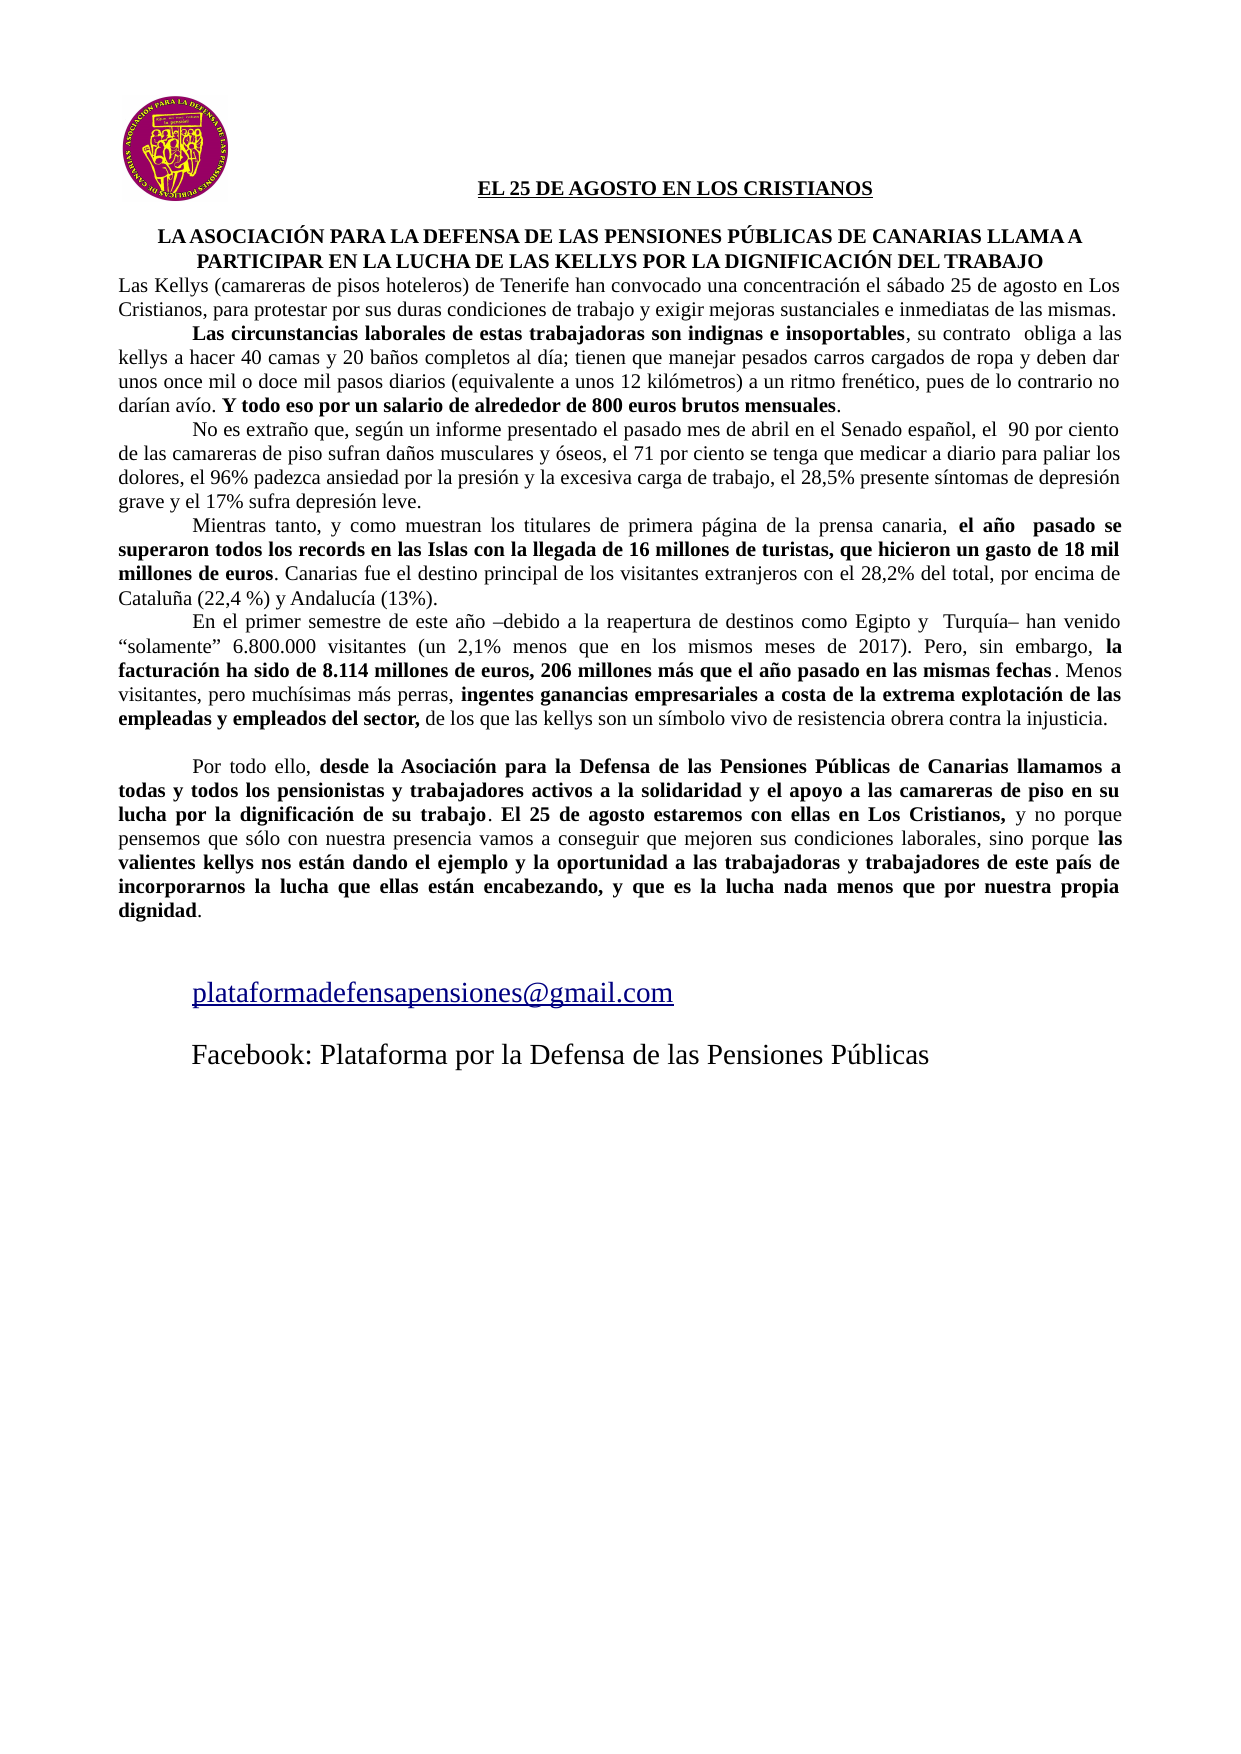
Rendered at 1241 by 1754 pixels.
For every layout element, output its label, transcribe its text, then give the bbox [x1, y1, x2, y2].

picture [122, 95, 229, 202]
text Mientras tanto, y como muestran los titulares de primera página de la prensa canaria, el año pasado se superaron todos los records en las Islas con la llegada de 16 millones de turistas, que hicieron un gasto de 18 mil millones de euros. Canarias fue el destino principal de los visitantes extranjeros con el 28,2% del total, por encima de Cataluña (22,4 %) y Andalucía (13%). [118, 513, 1122, 609]
text LA ASOCIACIÓN PARA LA DEFENSA DE LAS PENSIONES PÚBLICAS DE CANARIAS LLAMA A PARTICIPAR EN LA LUCHA DE LAS KELLYS POR LA DIGNIFICACIÓN DEL TRABAJO [118, 224, 1122, 273]
text En el primer semestre de este año –debido a la reapertura de destinos como Egipto y Turquía– han venido “solamente” 6.800.000 visitantes (un 2,1% menos que en los mismos meses de 2017). Pero, sin embargo, la facturación ha sido de 8.114 millones de euros, 206 millones más que el año pasado en las mismas fechas. Menos visitantes, pero muchísimas más perras, ingentes ganancias empresariales a costa de la extrema explotación de las empleadas y empleados del sector, de los que las kellys son un símbolo vivo de resistencia obrera contra la injusticia. [118, 609, 1122, 730]
text plataformadefensapensiones@gmail.com [118, 975, 1122, 1009]
text Las circunstancias laborales de estas trabajadoras son indignas e insoportables, su contrato obliga a las kellys a hacer 40 camas y 20 baños completos al día; tienen que manejar pesados carros cargados de ropa y deben dar unos once mil o doce mil pasos diarios (equivalente a unos 12 kilómetros) a un ritmo frenético, pues de lo contrario no darían avío. Y todo eso por un salario de alrededor de 800 euros brutos mensuales. [118, 321, 1122, 417]
text Facebook: Plataforma por la Defensa de las Pensiones Públicas [118, 1037, 1122, 1071]
text Las Kellys (camareras de pisos hoteleros) de Tenerife han convocado una concentración el sábado 25 de agosto en Los Cristianos, para protestar por sus duras condiciones de trabajo y exigir mejoras sustanciales e inmediatas de las mismas. [118, 273, 1122, 321]
text EL 25 DE AGOSTO EN LOS CRISTIANOS [229, 176, 1122, 200]
text Por todo ello, desde la Asociación para la Defensa de las Pensiones Públicas de Canarias llamamos a todas y todos los pensionistas y trabajadores activos a la solidaridad y el apoyo a las camareras de piso en su lucha por la dignificación de su trabajo. El 25 de agosto estaremos con ellas en Los Cristianos, y no porque pensemos que sólo con nuestra presencia vamos a conseguir que mejoren sus condiciones laborales, sino porque las valientes kellys nos están dando el ejemplo y la oportunidad a las trabajadoras y trabajadores de este país de incorporarnos la lucha que ellas están encabezando, y que es la lucha nada menos que por nuestra propia dignidad. [118, 754, 1122, 922]
text No es extraño que, según un informe presentado el pasado mes de abril en el Senado español, el 90 por ciento de las camareras de piso sufran daños musculares y óseos, el 71 por ciento se tenga que medicar a diario para paliar los dolores, el 96% padezca ansiedad por la presión y la excesiva carga de trabajo, el 28,5% presente síntomas de depresión grave y el 17% sufra depresión leve. [118, 417, 1122, 513]
